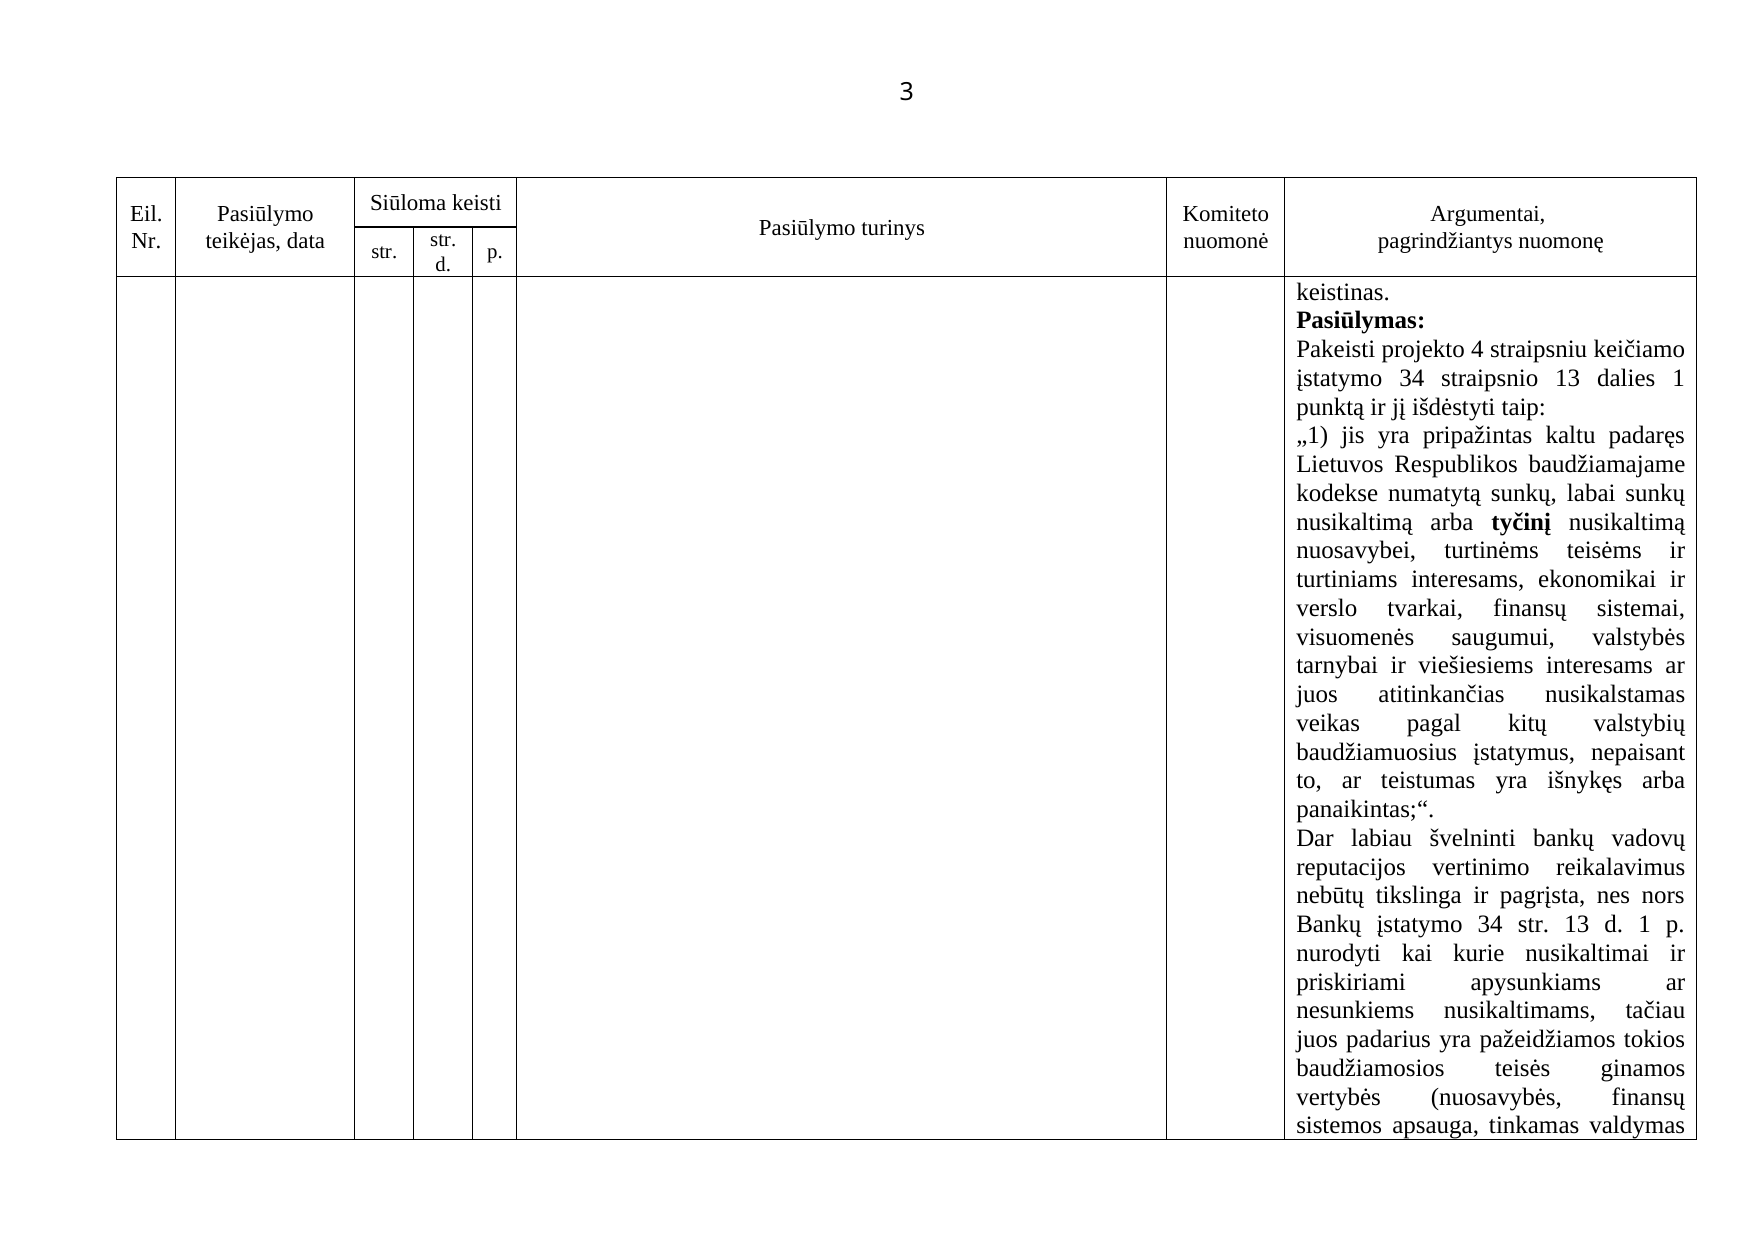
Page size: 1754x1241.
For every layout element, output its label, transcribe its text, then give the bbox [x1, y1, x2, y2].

table_header Argumentai, pagrindžiantys nuomonę [1285, 178, 1696, 276]
table_cell [355, 277, 413, 1139]
table_header Siūloma keisti [355, 178, 516, 226]
table_cell [517, 277, 1166, 1139]
table_cell [176, 277, 354, 1139]
table_cell p. [473, 228, 516, 276]
table_cell keistinas. Pasiūlymas: Pakeisti projekto 4 straipsniu keičiamo įstatymo 34 straipsnio 13 dalies 1 punktą ir jį išdėstyti taip: „1) jis yra pripažintas kaltu padaręs Lietuvos Respublikos baudžiamajame kodekse numatytą sunkų, labai sunkų nusikaltimą arba tyčinį nusikaltimą nuosavybei, turtinėms teisėms ir turtiniams interesams, ekonomikai ir verslo tvarkai, finansų sistemai, visuomenės saugumui, valstybės tarnybai ir viešiesiems interesams ar juos atitinkančias nusikalstamas veikas pagal kitų valstybių baudžiamuosius įstatymus, nepaisant to, ar teistumas yra išnykęs arba panaikintas;“. Dar labiau švelninti bankų vadovų reputacijos vertinimo reikalavimus nebūtų tikslinga ir pagrįsta, nes nors Bankų įstatymo 34 str. 13 d. 1 p. nurodyti kai kurie nusikaltimai ir priskiriami apysunkiams ar nesunkiems nusikaltimams, tačiau juos padarius yra pažeidžiamos tokios baudžiamosios teisės ginamos vertybės (nuosavybės, finansų sistemos apsauga, tinkamas valdymas [1285, 277, 1696, 1139]
table_cell [414, 277, 472, 1139]
table_header Komiteto nuomonė [1167, 178, 1284, 276]
table_cell str. d. [414, 228, 472, 276]
table_cell str. [355, 228, 413, 276]
table_header Pasiūlymo teikėjas, data [176, 178, 354, 276]
table_cell [117, 277, 175, 1139]
table_cell [1167, 277, 1284, 1139]
table_header Eil. Nr. [117, 178, 175, 276]
table_cell [473, 277, 516, 1139]
table_header Pasiūlymo turinys [517, 178, 1166, 276]
